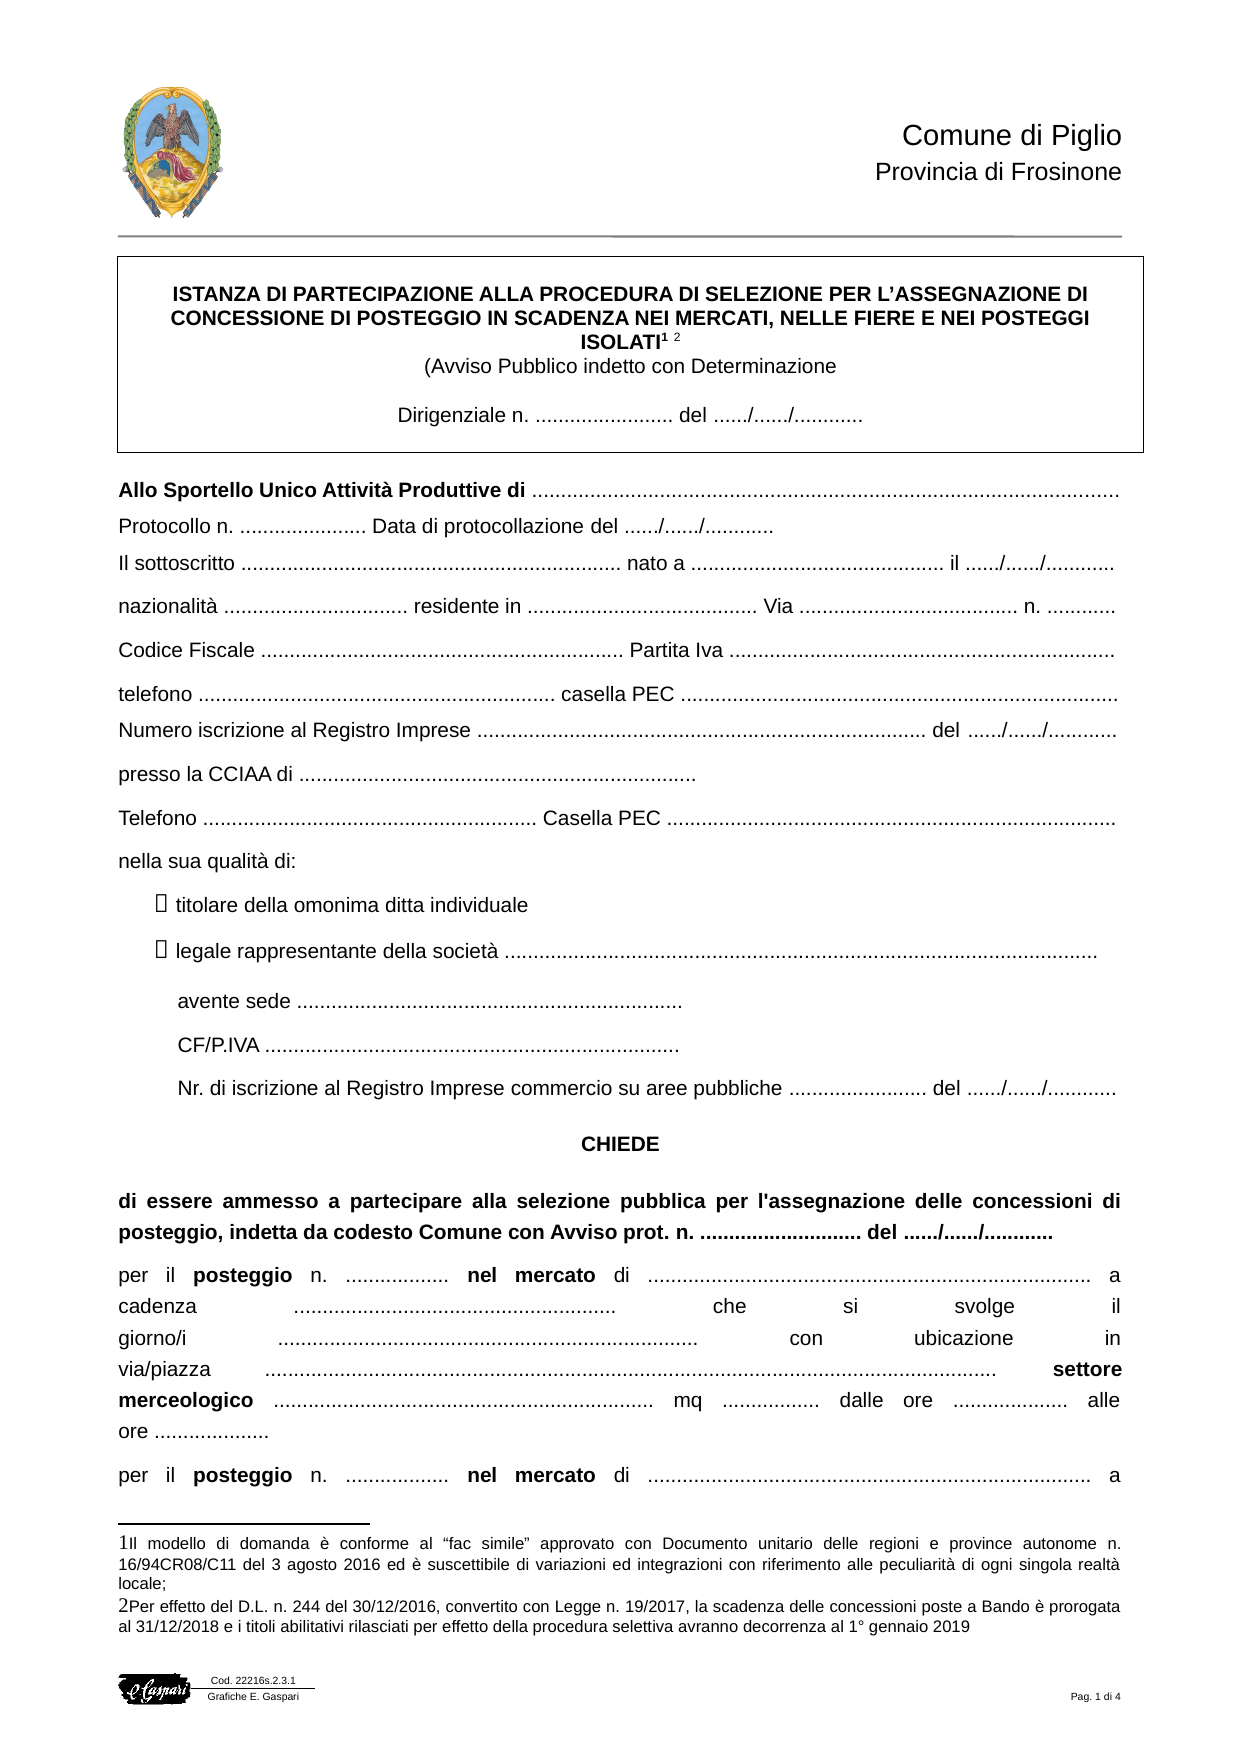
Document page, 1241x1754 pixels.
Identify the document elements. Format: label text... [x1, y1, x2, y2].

text nazionalità ................................ residente in ........................................ Via ...................................... n. ............ [118, 594, 1122, 618]
picture [122, 87, 224, 219]
text  legale rappresentante della società ....................................................................................................... [153, 932, 1122, 966]
text Nr. di iscrizione al Registro Imprese commercio su aree pubbliche ........................ del ....../....../............ [177, 1076, 1122, 1100]
text per il posteggio n. .................. nel mercato di ............................................................................. a [118, 1463, 1122, 1487]
text CHIEDE [118, 1132, 1122, 1156]
text Comune di Piglio [224, 118, 1122, 152]
text avente sede ................................................................... [177, 989, 1122, 1013]
text CF/P.IVA ........................................................................ [177, 1032, 1122, 1056]
table_header ISTANZA DI PARTECIPAZIONE ALLA PROCEDURA DI SELEZIONE PER L’ASSEGNAZIONE DI CONCESSIONE DI POSTEGGIO IN SCADENZA NEI MERCATI, NELLE FIERE E NEI POSTEGGI ISOLATI (Avviso Pubblico indetto con Determinazione Dirigenziale n. ........................ del ....../....../............ [118, 257, 1143, 452]
picture [117, 1672, 191, 1705]
text Numero iscrizione al Registro Imprese .............................................................................. del ....../....../............ [118, 718, 1122, 742]
text nella sua qualità di: [118, 849, 1122, 873]
text Provincia di Frosinone [224, 157, 1122, 185]
text Codice Fiscale ............................................................... Partita Iva ................................................................... [118, 638, 1122, 662]
text Protocollo n. ...................... Data di protocollazione del ....../....../............ [118, 514, 1122, 538]
text telefono .............................................................. casella PEC ............................................................................ [118, 682, 1122, 706]
text Telefono .......................................................... Casella PEC .............................................................................. [118, 805, 1122, 829]
text Allo Sportello Unico Attività Produttive di [118, 478, 1122, 502]
text  titolare della omonima ditta individuale [153, 886, 1122, 919]
text per il posteggio n. .................. nel mercato di ............................................................................. a cadenza ........................................................ che si svolge il giorno/i ......................................................................... con ubicazione in via/piazza ............................................................................................................................... settore merceologico .................................................................. mq ................. dalle ore .................... alle ore .................... [118, 1263, 1122, 1443]
text presso la CCIAA di ..................................................................... [118, 762, 1122, 786]
text di essere ammesso a partecipare alla selezione pubblica per l'assegnazione delle concessioni di posteggio, indetta da codesto Comune con Avviso prot. n. ............................ del ....../....../............ [118, 1188, 1122, 1243]
text Il sottoscritto .................................................................. nato a ............................................ il ....../....../............ [118, 551, 1122, 575]
